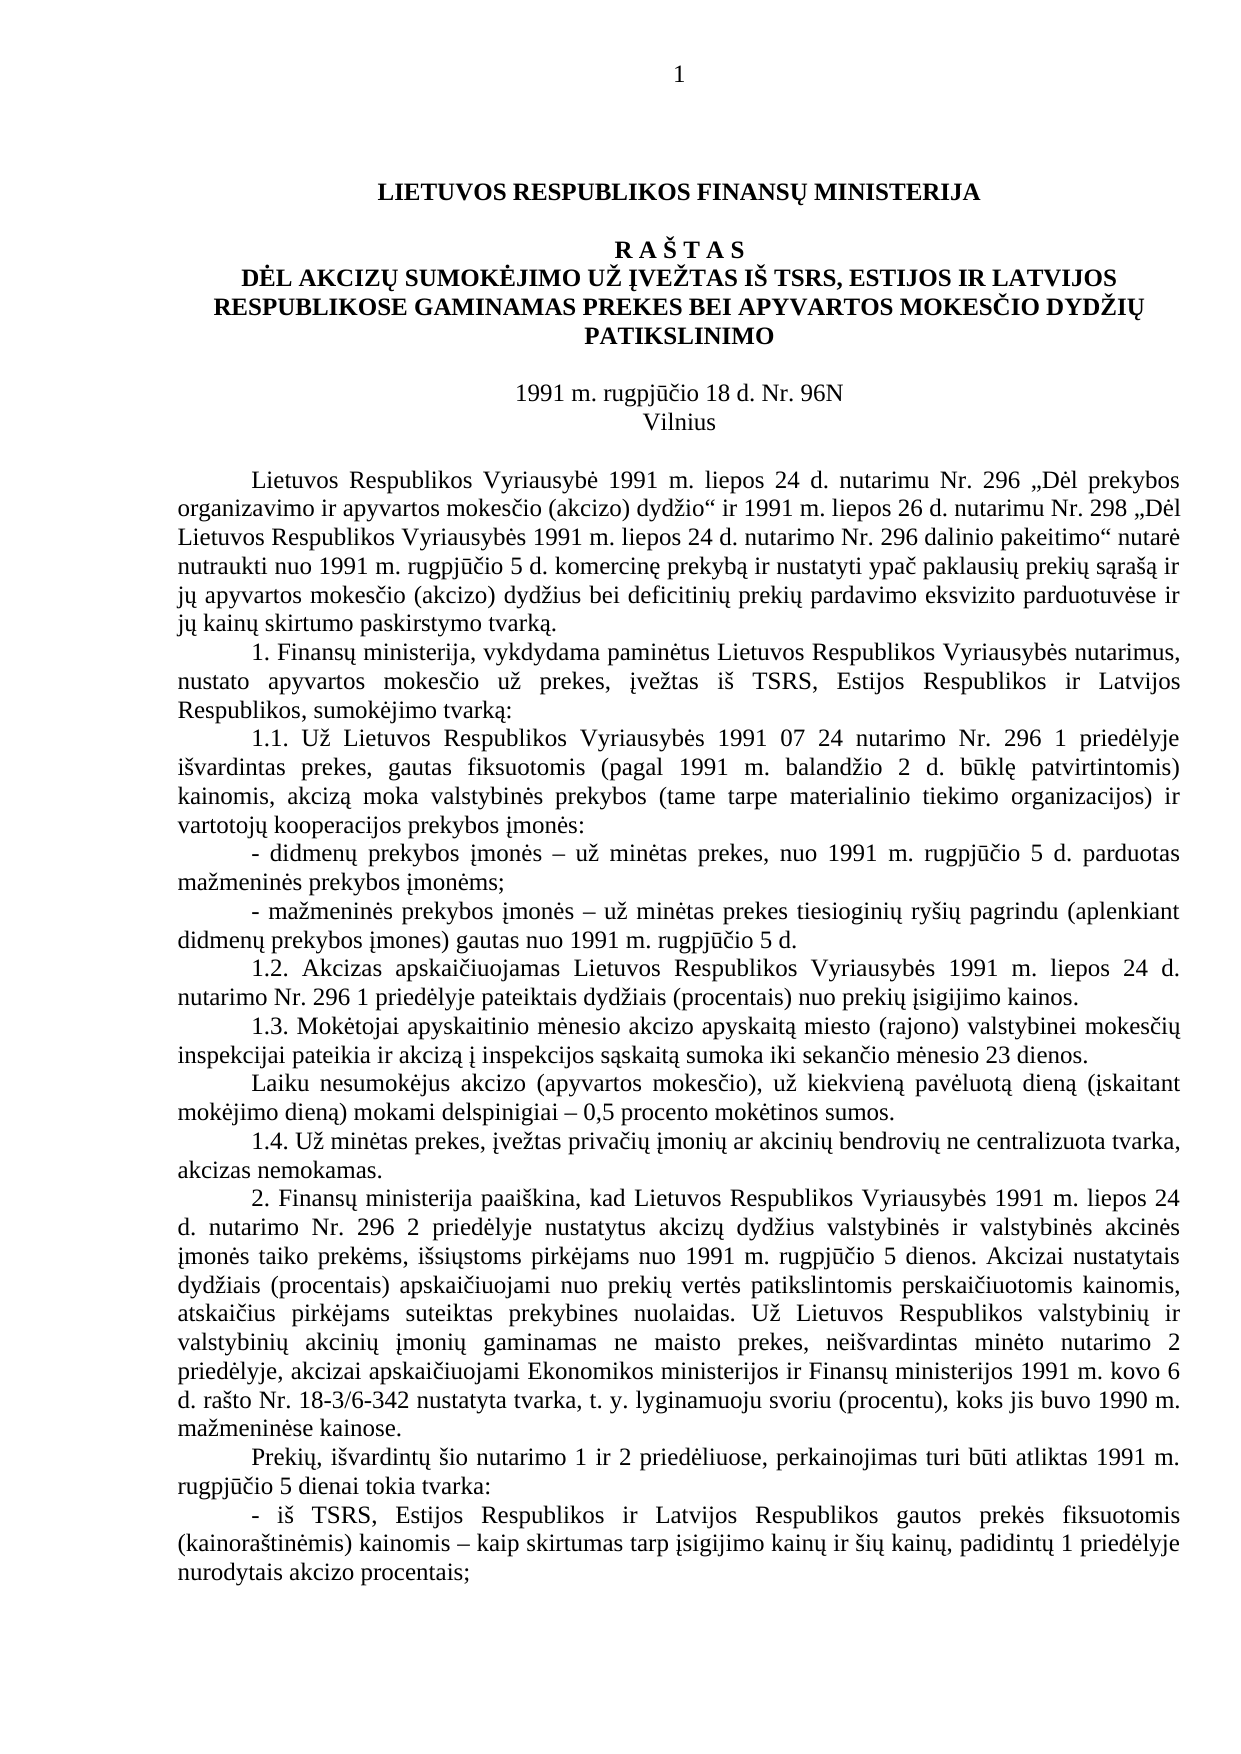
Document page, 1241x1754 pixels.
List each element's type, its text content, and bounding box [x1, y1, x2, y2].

text LIETUVOS RESPUBLIKOS FINANSŲ MINISTERIJA [177, 177, 1181, 206]
text Prekių, išvardintų šio nutarimo 1 ir 2 priedėliuose, perkainojimas turi būti atliktas 1991 m. rugpjūčio 5 dienai tokia tvarka: [177, 1442, 1181, 1500]
text DĖL AKCIZŲ SUMOKĖJIMO UŽ ĮVEŽTAS IŠ TSRS, ESTIJOS IR LATVIJOS RESPUBLIKOSE GAMINAMAS PREKES BEI APYVARTOS MOKESČIO DYDŽIŲ PATIKSLINIMO [177, 263, 1181, 350]
text 1. Finansų ministerija, vykdydama paminėtus Lietuvos Respublikos Vyriausybės nutarimus, nustato apyvartos mokesčio už prekes, įvežtas iš TSRS, Estijos Respublikos ir Latvijos Respublikos, sumokėjimo tvarką: [177, 637, 1181, 723]
text 1.2. Akcizas apskaičiuojamas Lietuvos Respublikos Vyriausybės 1991 m. liepos 24 d. nutarimo Nr. 296 1 priedėlyje pateiktais dydžiais (procentais) nuo prekių įsigijimo kainos. [177, 953, 1181, 1011]
text - mažmeninės prekybos įmonės – už minėtas prekes tiesioginių ryšių pagrindu (aplenkiant didmenų prekybos įmones) gautas nuo 1991 m. rugpjūčio 5 d. [177, 896, 1181, 953]
text 1.4. Už minėtas prekes, įvežtas privačių įmonių ar akcinių bendrovių ne centralizuota tvarka, akcizas nemokamas. [177, 1126, 1181, 1183]
text 1.1. Už Lietuvos Respublikos Vyriausybės 1991 07 24 nutarimo Nr. 296 1 priedėlyje išvardintas prekes, gautas fiksuotomis (pagal 1991 m. balandžio 2 d. būklę patvirtintomis) kainomis, akcizą moka valstybinės prekybos (tame tarpe materialinio tiekimo organizacijos) ir vartotojų kooperacijos prekybos įmonės: [177, 723, 1181, 838]
text Laiku nesumokėjus akcizo (apyvartos mokesčio), už kiekvieną pavėluotą dieną (įskaitant mokėjimo dieną) mokami delspinigiai – 0,5 procento mokėtinos sumos. [177, 1068, 1181, 1126]
text - iš TSRS, Estijos Respublikos ir Latvijos Respublikos gautos prekės fiksuotomis (kainoraštinėmis) kainomis – kaip skirtumas tarp įsigijimo kainų ir šių kainų, padidintų 1 priedėlyje nurodytais akcizo procentais; [177, 1500, 1181, 1586]
text Vilnius [177, 407, 1181, 436]
text 1991 m. rugpjūčio 18 d. Nr. 96N [177, 378, 1181, 407]
text Lietuvos Respublikos Vyriausybė 1991 m. liepos 24 d. nutarimu Nr. 296 „Dėl prekybos organizavimo ir apyvartos mokesčio (akcizo) dydžio“ ir 1991 m. liepos 26 d. nutarimu Nr. 298 „Dėl Lietuvos Respublikos Vyriausybės 1991 m. liepos 24 d. nutarimo Nr. 296 dalinio pakeitimo“ nutarė nutraukti nuo 1991 m. rugpjūčio 5 d. komercinę prekybą ir nustatyti ypač paklausių prekių sąrašą ir jų apyvartos mokesčio (akcizo) dydžius bei deficitinių prekių pardavimo eksvizito parduotuvėse ir jų kainų skirtumo paskirstymo tvarką. [177, 465, 1181, 637]
text - didmenų prekybos įmonės – už minėtas prekes, nuo 1991 m. rugpjūčio 5 d. parduotas mažmeninės prekybos įmonėms; [177, 838, 1181, 896]
text 1.3. Mokėtojai apyskaitinio mėnesio akcizo apyskaitą miesto (rajono) valstybinei mokesčių inspekcijai pateikia ir akcizą į inspekcijos sąskaitą sumoka iki sekančio mėnesio 23 dienos. [177, 1011, 1181, 1068]
text 2. Finansų ministerija paaiškina, kad Lietuvos Respublikos Vyriausybės 1991 m. liepos 24 d. nutarimo Nr. 296 2 priedėlyje nustatytus akcizų dydžius valstybinės ir valstybinės akcinės įmonės taiko prekėms, išsiųstoms pirkėjams nuo 1991 m. rugpjūčio 5 dienos. Akcizai nustatytais dydžiais (procentais) apskaičiuojami nuo prekių vertės patikslintomis perskaičiuotomis kainomis, atskaičius pirkėjams suteiktas prekybines nuolaidas. Už Lietuvos Respublikos valstybinių ir valstybinių akcinių įmonių gaminamas ne maisto prekes, neišvardintas minėto nutarimo 2 priedėlyje, akcizai apskaičiuojami Ekonomikos ministerijos ir Finansų ministerijos 1991 m. kovo 6 d. rašto Nr. 18-3/6-342 nustatyta tvarka, t. y. lyginamuoju svoriu (procentu), koks jis buvo 1990 m. mažmeninėse kainose. [177, 1183, 1181, 1442]
text R A Š T A S [177, 235, 1181, 263]
